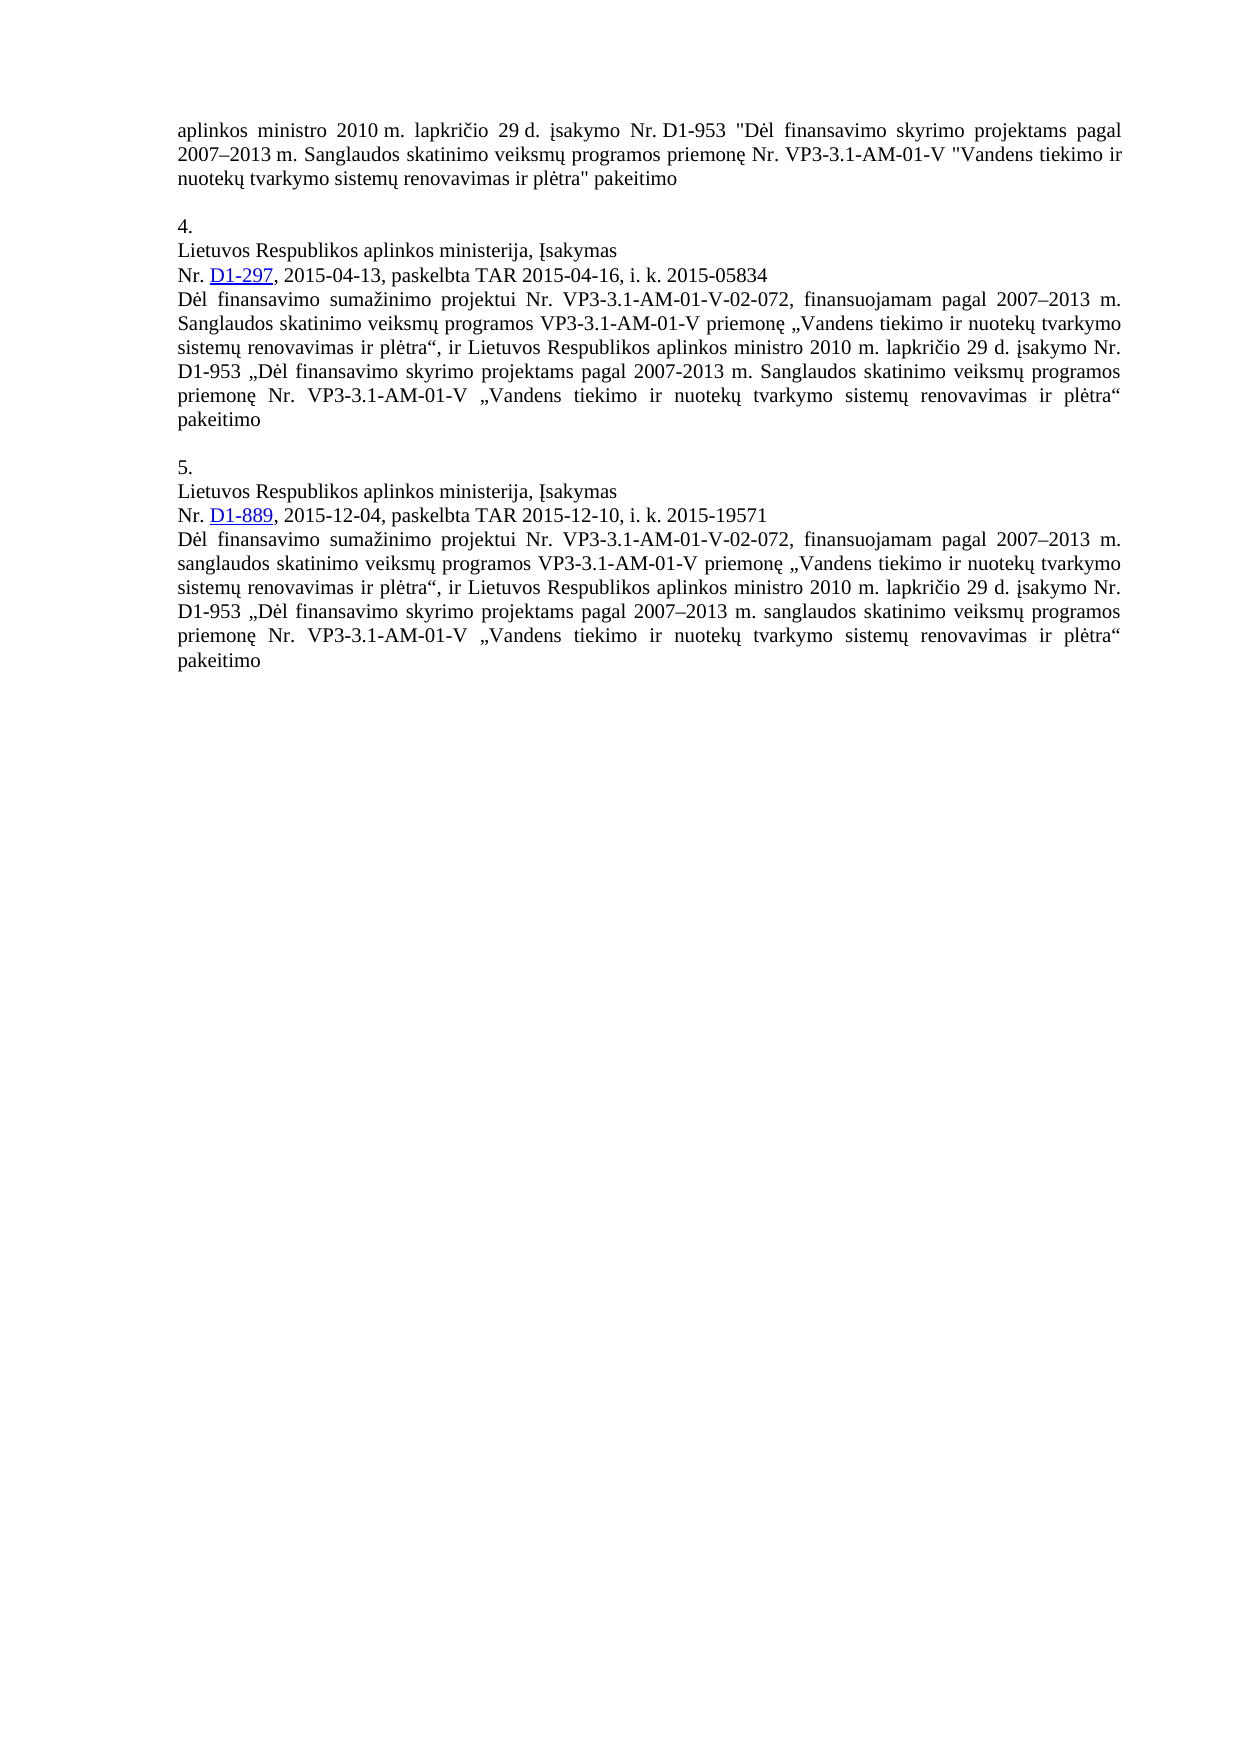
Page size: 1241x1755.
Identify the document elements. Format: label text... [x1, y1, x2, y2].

text 4. [177, 214, 1122, 238]
text Lietuvos Respublikos aplinkos ministerija, Įsakymas [177, 479, 1122, 503]
text Dėl finansavimo sumažinimo projektui Nr. VP3-3.1-AM-01-V-02-072, finansuojamam pagal 2007–2013 m. Sanglaudos skatinimo veiksmų programos VP3-3.1-AM-01-V priemonę „Vandens tiekimo ir nuotekų tvarkymo sistemų renovavimas ir plėtra“, ir Lietuvos Respublikos aplinkos ministro 2010 m. lapkričio 29 d. įsakymo Nr. D1-953 „Dėl finansavimo skyrimo projektams pagal 2007-2013 m. Sanglaudos skatinimo veiksmų programos priemonę Nr. VP3-3.1-AM-01-V „Vandens tiekimo ir nuotekų tvarkymo sistemų renovavimas ir plėtra“ pakeitimo [177, 287, 1122, 431]
text Lietuvos Respublikos aplinkos ministerija, Įsakymas [177, 238, 1122, 262]
text aplinkos ministro 2010 m. lapkričio 29 d. įsakymo Nr. D1-953 "Dėl finansavimo skyrimo projektams pagal 2007–2013 m. Sanglaudos skatinimo veiksmų programos priemonę Nr. VP3-3.1-AM-01-V "Vandens tiekimo ir nuotekų tvarkymo sistemų renovavimas ir plėtra" pakeitimo [177, 118, 1122, 190]
text 5. [177, 455, 1122, 479]
text Nr. D1-297, 2015-04-13, paskelbta TAR 2015-04-16, i. k. 2015-05834 [177, 262, 1122, 287]
text Nr. D1-889, 2015-12-04, paskelbta TAR 2015-12-10, i. k. 2015-19571 [177, 503, 1122, 527]
text Dėl finansavimo sumažinimo projektui Nr. VP3-3.1-AM-01-V-02-072, finansuojamam pagal 2007–2013 m. sanglaudos skatinimo veiksmų programos VP3-3.1-AM-01-V priemonę „Vandens tiekimo ir nuotekų tvarkymo sistemų renovavimas ir plėtra“, ir Lietuvos Respublikos aplinkos ministro 2010 m. lapkričio 29 d. įsakymo Nr. D1-953 „Dėl finansavimo skyrimo projektams pagal 2007–2013 m. sanglaudos skatinimo veiksmų programos priemonę Nr. VP3-3.1-AM-01-V „Vandens tiekimo ir nuotekų tvarkymo sistemų renovavimas ir plėtra“ pakeitimo [177, 527, 1122, 672]
